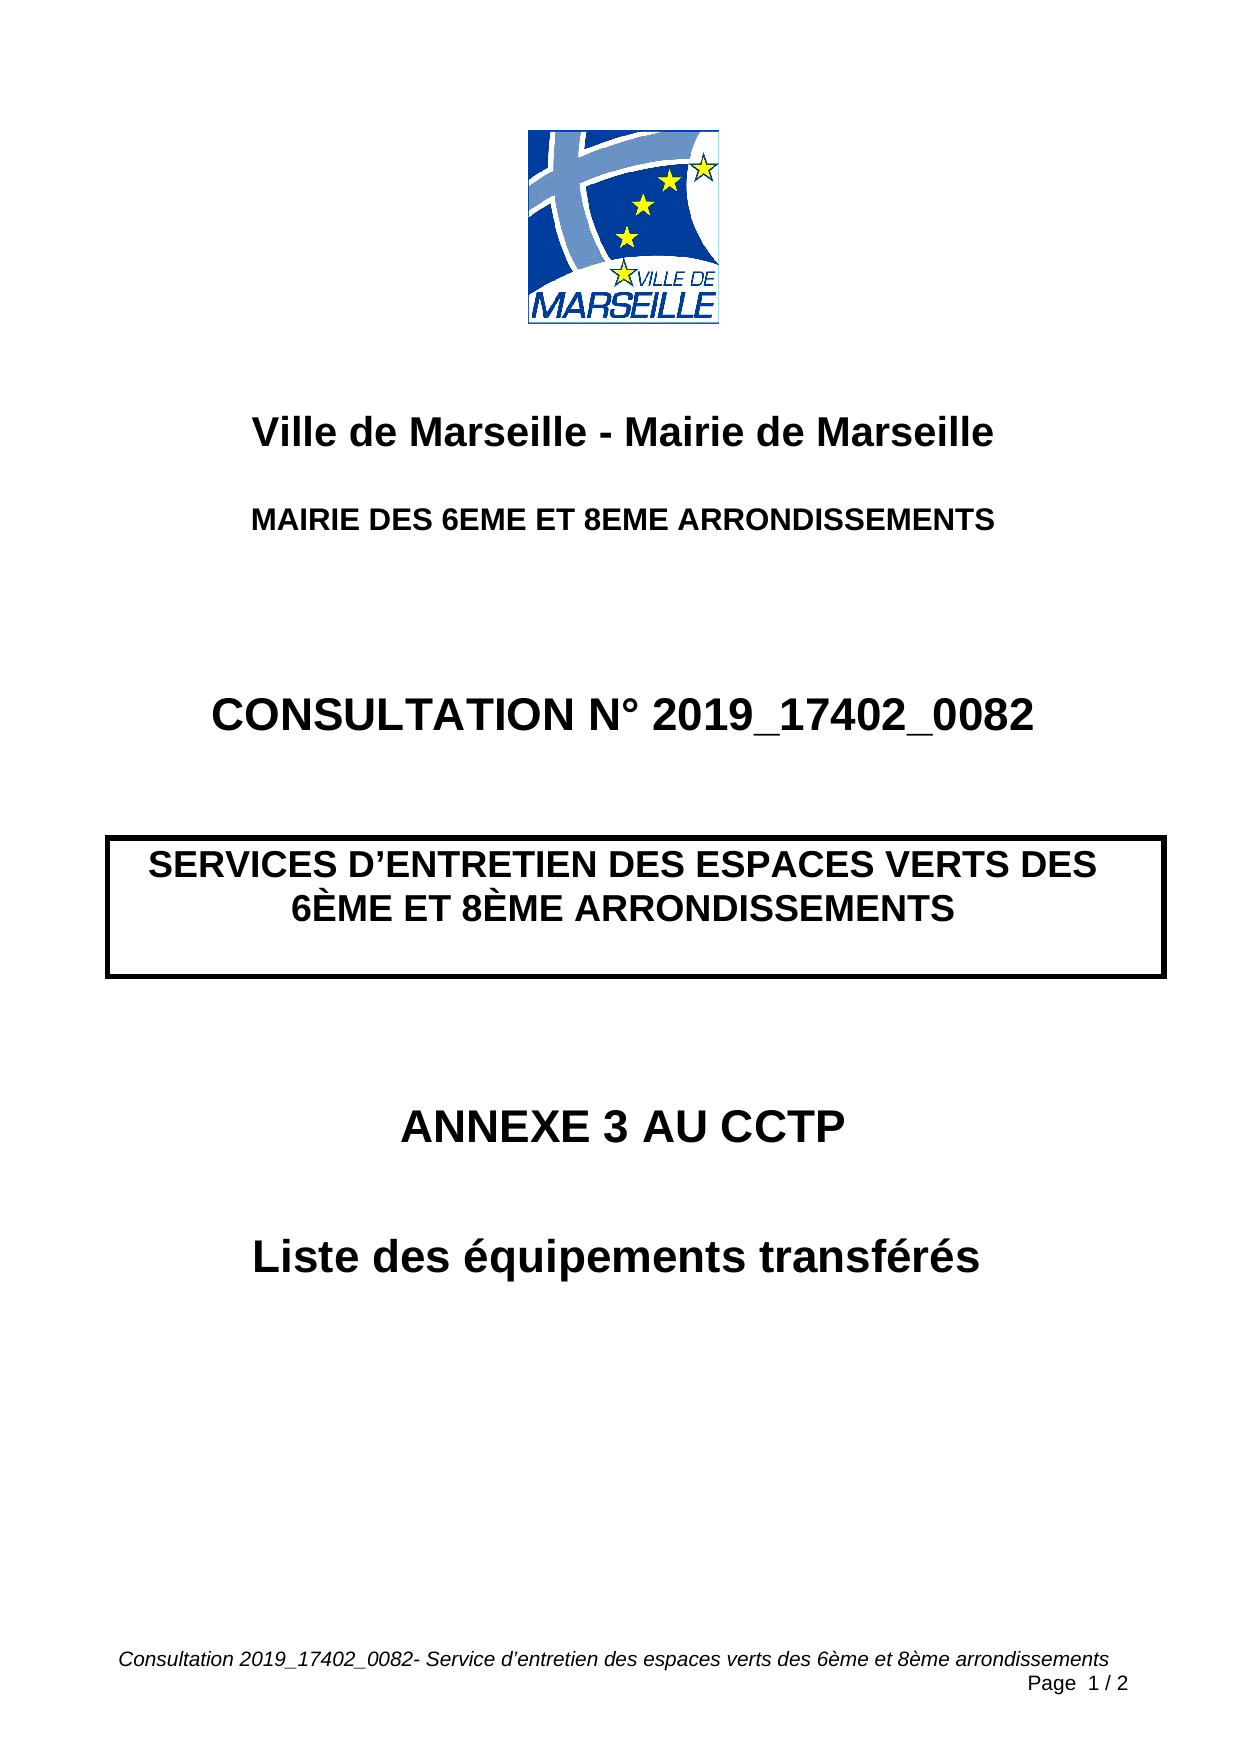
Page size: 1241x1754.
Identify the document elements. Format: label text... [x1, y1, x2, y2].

text MAIRIE DES 6EME ET 8EME ARRONDISSEMENTS [118, 501, 1128, 537]
text ANNEXE 3 AU CCTP [118, 1099, 1128, 1152]
text CONSULTATION N° 2019_17402_0082 [118, 688, 1128, 740]
text Ville de Marseille - Mairie de Marseille [118, 407, 1128, 455]
text Liste des équipements transférés [118, 1230, 1128, 1283]
text services D’ENTRETIEN DES ESPACES VERTS DES 6ème ET 8ème ARRONDISSEMENTS [110, 841, 1161, 929]
